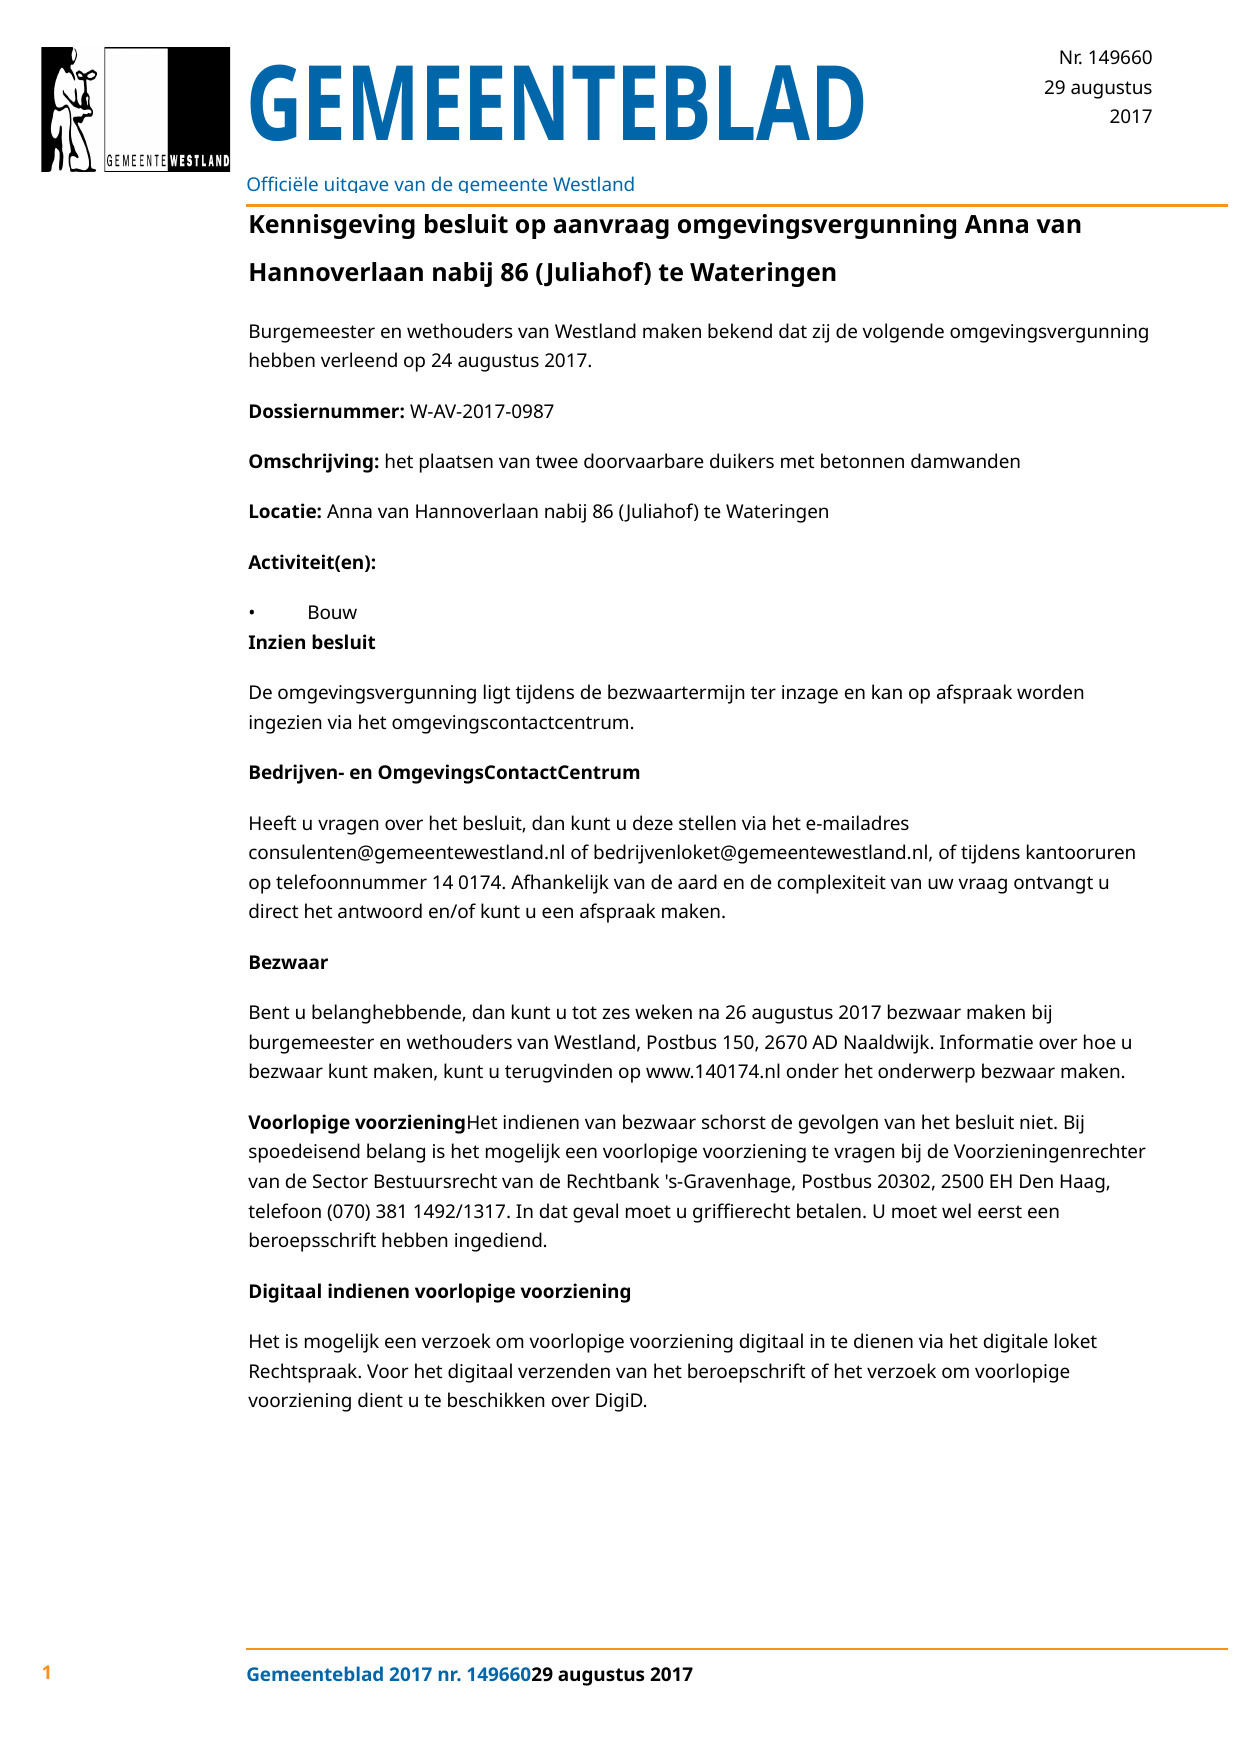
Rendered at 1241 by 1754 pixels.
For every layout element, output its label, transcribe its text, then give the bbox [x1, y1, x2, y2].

text De omgevingsvergunning ligt tijdens de bezwaartermijn ter inzage en kan op afspraak worden ingezien via het omgevingscontactcentrum. [248, 679, 1152, 735]
text Het is mogelijk een verzoek om voorlopige voorziening digitaal in te dienen via het digitale loket Rechtspraak. Voor het digitaal verzenden van het beroepschrift of het verzoek om voorlopige voorziening dient u te beschikken over DigiD. [248, 1328, 1152, 1413]
text Kennisgeving besluit op aanvraag omgevingsvergunning Anna van Hannoverlaan nabij 86 (Juliahof) te Wateringen [248, 207, 1152, 288]
picture [41, 47, 231, 172]
text Bedrijven- en OmgevingsContactCentrum [248, 759, 1152, 785]
text Omschrijving: het plaatsen van twee doorvaarbare duikers met betonnen damwanden [248, 448, 1152, 474]
text Burgemeester en wethouders van Westland maken bekend dat zij de volgende omgevingsvergunning hebben verleend op 24 augustus 2017. [248, 318, 1152, 373]
text Voorlopige voorzieningHet indienen van bezwaar schorst de gevolgen van het besluit niet. Bij spoedeisend belang is het mogelijk een voorlopige voorziening te vragen bij de Voorzieningenrechter van de Sector Bestuursrecht van de Rechtbank 's-Gravenhage, Postbus 20302, 2500 EH Den Haag, telefoon (070) 381 1492/1317. In dat geval moet u griffierecht betalen. U moet wel eerst een beroepsschrift hebben ingediend. [248, 1109, 1152, 1253]
text Activiteit(en): [248, 549, 1152, 575]
list Bouw [248, 599, 1152, 625]
text Dossiernummer: W-AV-2017-0987 [248, 398, 1152, 424]
text Inzien besluit [248, 629, 1152, 655]
text Locatie: Anna van Hannoverlaan nabij 86 (Juliahof) te Wateringen [248, 499, 1152, 524]
text Bezwaar [248, 949, 1152, 975]
text Heeft u vragen over het besluit, dan kunt u deze stellen via het e-mailadres consulenten@gemeentewestland.nl of bedrijvenloket@gemeentewestland.nl, of tijdens kantooruren op telefoonnummer 14 0174. Afhankelijk van de aard en de complexiteit van uw vraag ontvangt u direct het antwoord en/of kunt u een afspraak maken. [248, 810, 1152, 924]
text Digitaal indienen voorlopige voorziening [248, 1278, 1152, 1304]
text Bent u belanghebbende, dan kunt u tot zes weken na 26 augustus 2017 bezwaar maken bij burgemeester en wethouders van Westland, Postbus 150, 2670 AD Naaldwijk. Informatie over hoe u bezwaar kunt maken, kunt u terugvinden op www.140174.nl onder het onderwerp bezwaar maken. [248, 999, 1152, 1084]
